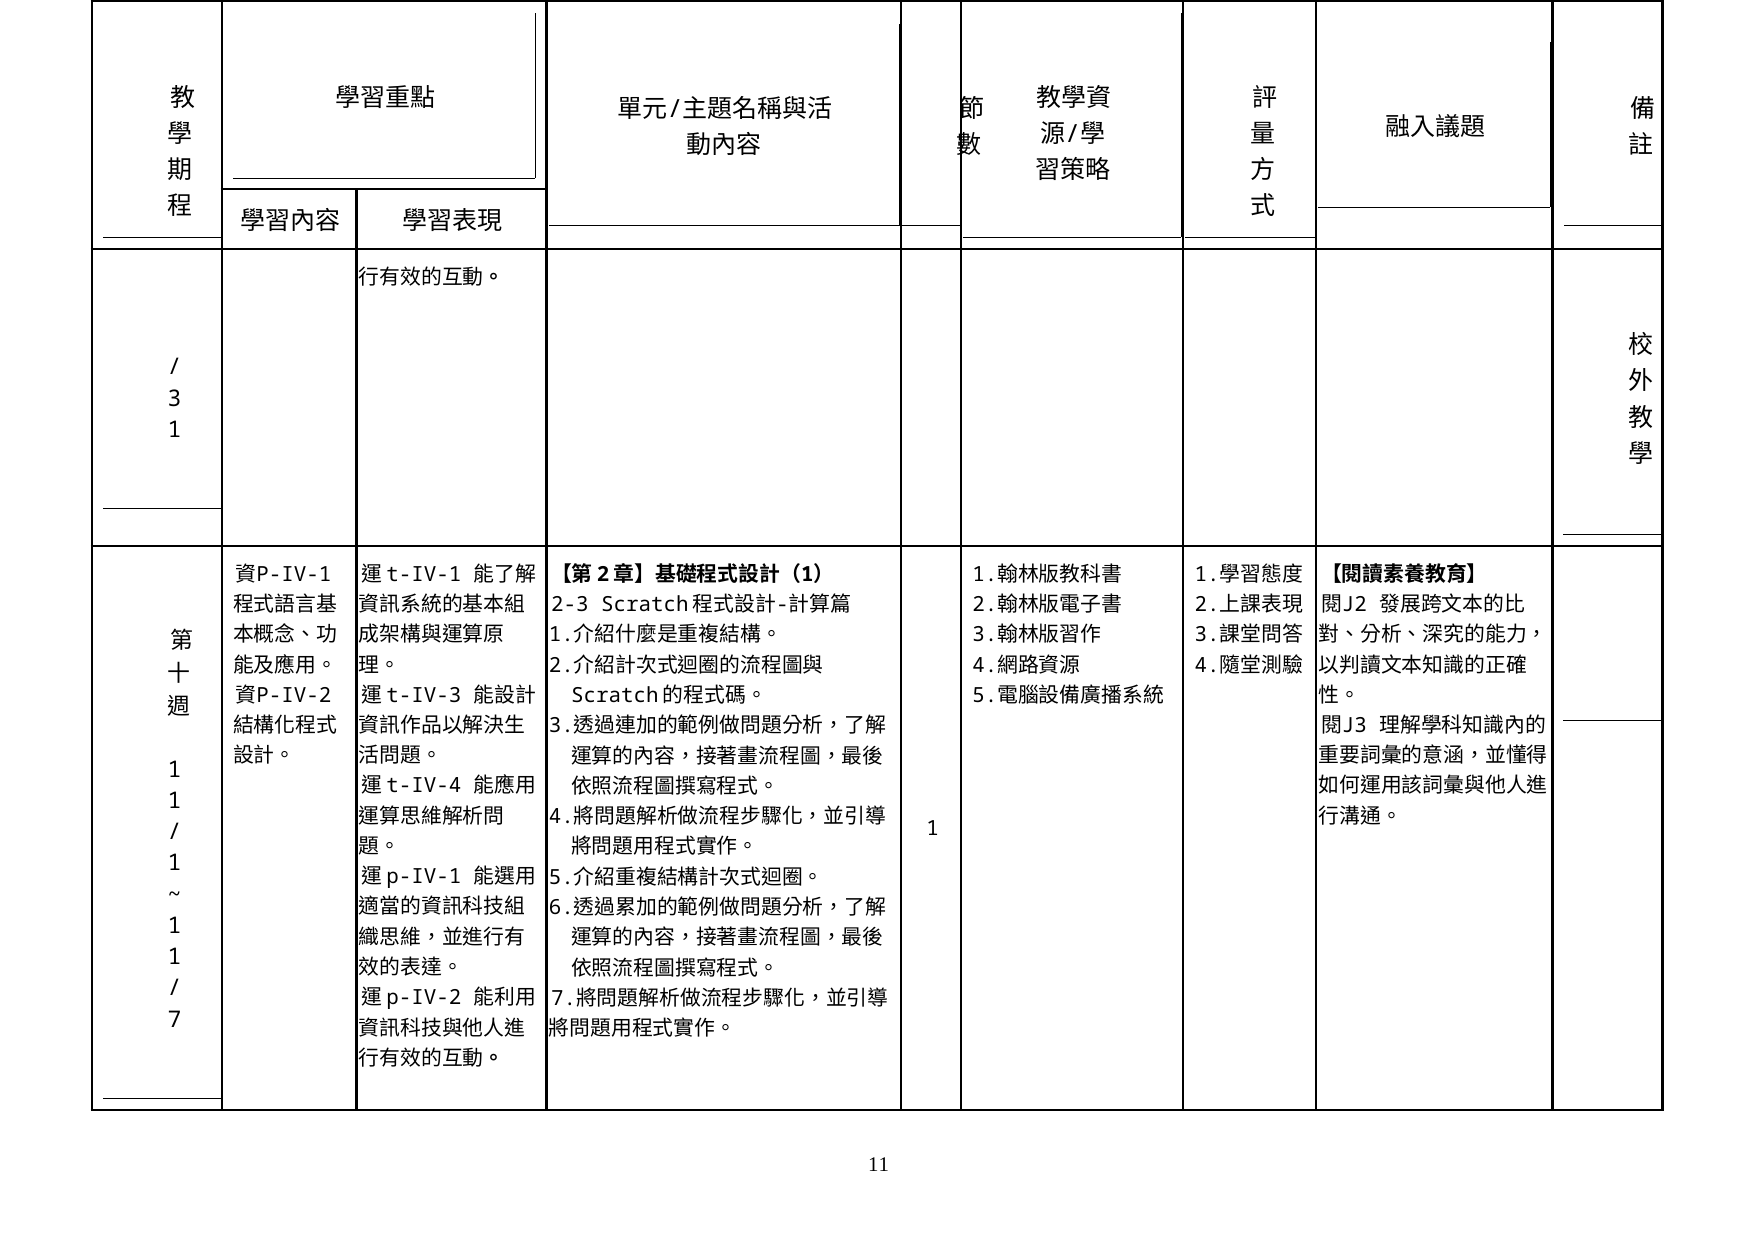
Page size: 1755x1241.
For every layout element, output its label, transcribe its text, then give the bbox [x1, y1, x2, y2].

table_cell /31 [93, 250, 221, 544]
table_header 教學資源/學習策略 [962, 2, 1182, 247]
table_header 融入議題 [1317, 2, 1551, 247]
table_cell 行有效的互動。 [358, 250, 545, 544]
table_cell 【第2章】基礎程式設計（1） 2-3 Scratch程式設計-計算篇 1.介紹什麼是重複結構。 2.介紹計次式迴圈的流程圖與Scratch的程式碼。 3.透過連加的範例做問題分析，了解運算的內容，接著畫流程圖，最後依照流程圖撰寫程式。 4.將問題解析做流程步驟化，並引導將問題用程式實作。 5.介紹重複結構計次式迴圈。 6.透過累加的範例做問題分析，了解運算的內容，接著畫流程圖，最後依照流程圖撰寫程式。 7.將問題解析做流程步驟化，並引導將問題用程式實作。 [548, 547, 900, 1109]
table_header 教學期程 [93, 2, 221, 247]
table_header 學習重點 [223, 2, 545, 188]
table_cell 【閱讀素養教育】 閱J2 發展跨文本的比對、分析、深究的能力，以判讀文本知識的正確性。 閱J3 理解學科知識內的重要詞彙的意涵，並懂得如何運用該詞彙與他人進行溝通。 [1317, 547, 1551, 1109]
table_cell [1317, 250, 1551, 544]
table_cell [1554, 547, 1661, 1109]
table_cell 運t-IV-1 能了解資訊系統的基本組成架構與運算原理。 運t-IV-3 能設計資訊作品以解決生活問題。 運t-IV-4 能應用運算思維解析問題。 運p-IV-1 能選用適當的資訊科技組織思維，並進行有效的表達。 運p-IV-2 能利用資訊科技與他人進行有效的互動。 [358, 547, 545, 1109]
table_cell 1.學習態度 2.上課表現 3.課堂問答 4.隨堂測驗 [1184, 547, 1315, 1109]
table_header 備註 [1554, 2, 1661, 247]
table_cell 學習表現 [358, 190, 545, 247]
table_cell 第十週 11/1~11/7 [93, 547, 221, 1109]
table_cell 資P-IV-1 程式語言基本概念、功能及應用。 資P-IV-2 結構化程式設計。 [223, 547, 355, 1109]
table_cell 1.翰林版教科書 2.翰林版電子書 3.翰林版習作 4.網路資源 5.電腦設備廣播系統 [962, 547, 1182, 1109]
table_cell [223, 250, 355, 544]
table_cell 學習內容 [223, 190, 355, 247]
table_cell 1 [902, 547, 960, 1109]
table_header 評量方式 [1184, 2, 1315, 247]
table_cell 校外教學 [1554, 250, 1661, 544]
table_cell [1184, 250, 1315, 544]
table_cell [548, 250, 900, 544]
table_header 節數 [902, 226, 960, 247]
table_header 節數 [902, 2, 960, 225]
table_header 單元/主題名稱與活動內容 [548, 2, 900, 247]
table_cell [902, 250, 960, 544]
table_cell [962, 250, 1182, 544]
